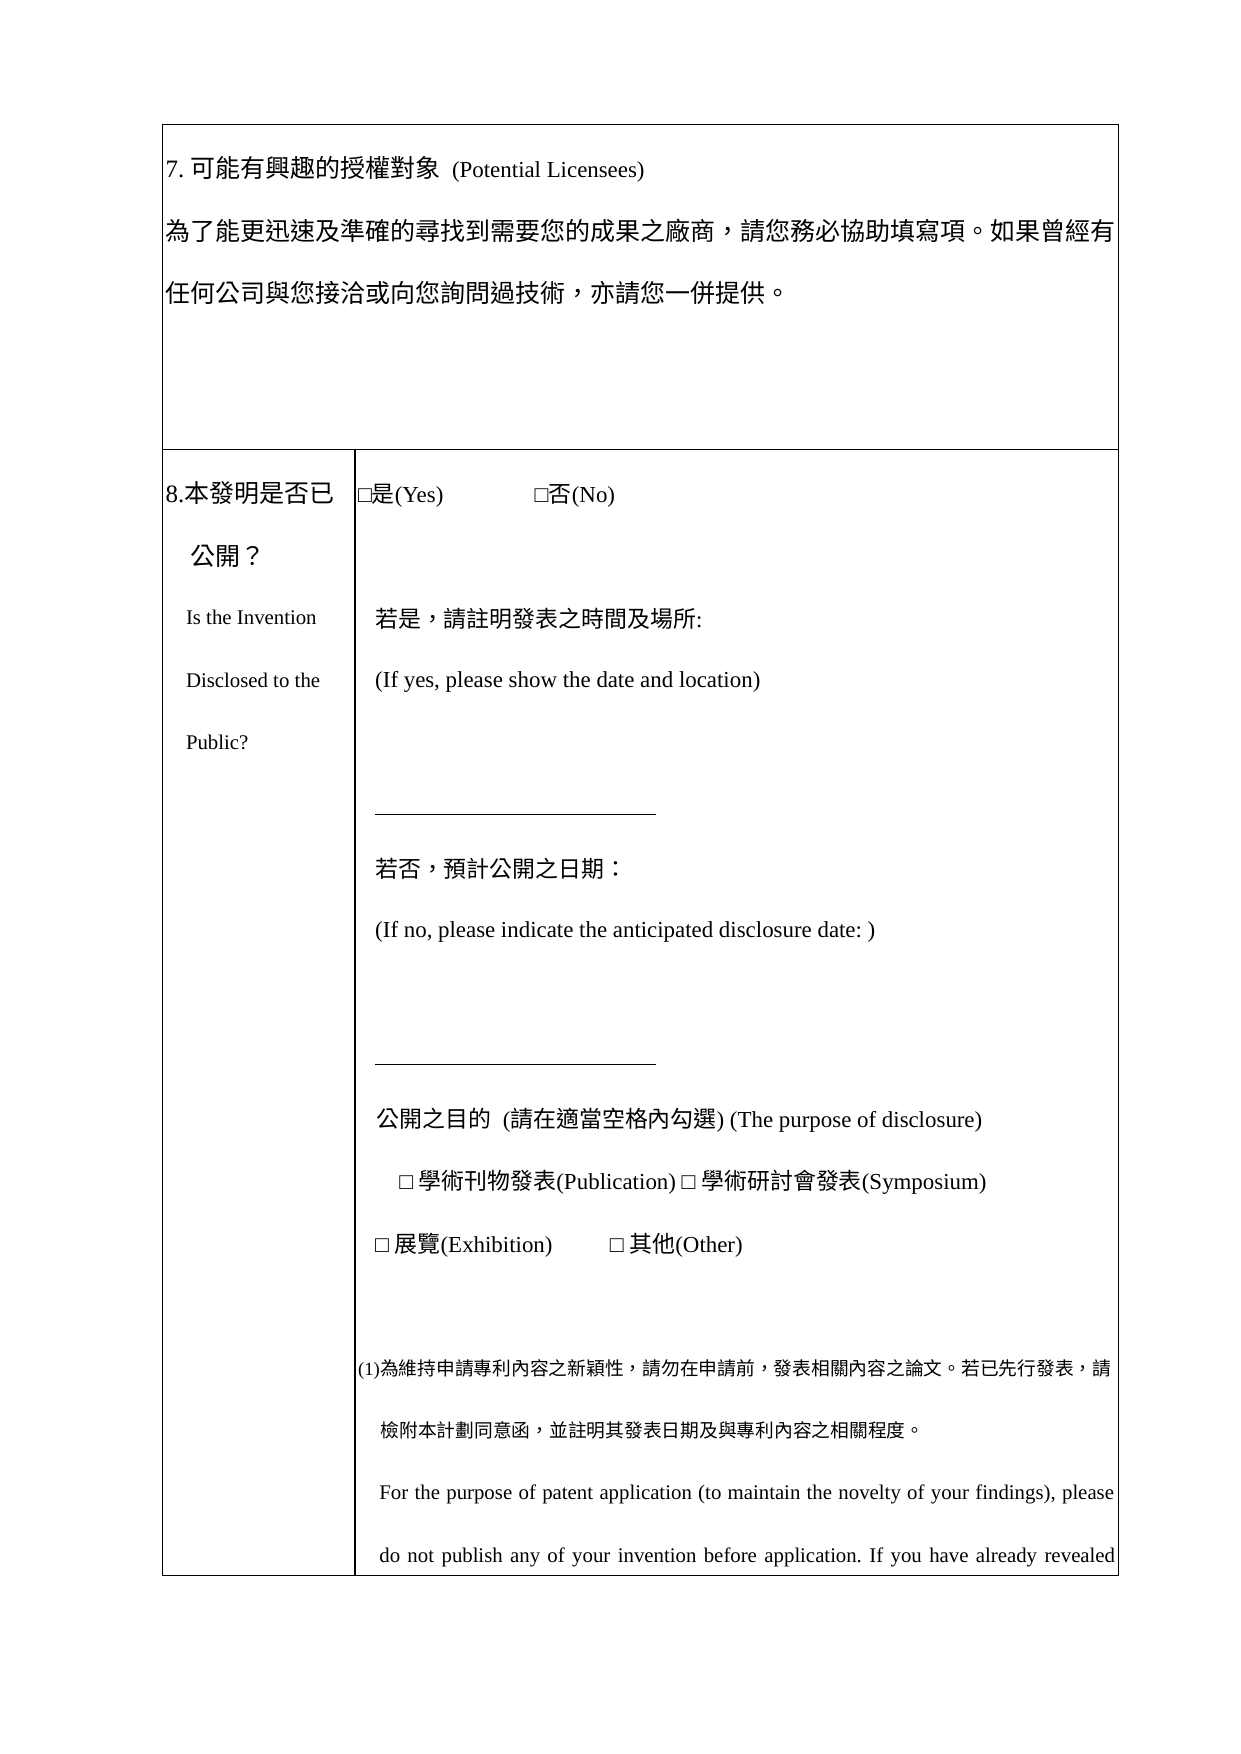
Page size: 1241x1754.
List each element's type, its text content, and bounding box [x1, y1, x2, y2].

table_cell 8.本發明是否已公開？ Is the Invention Disclosed to the Public? [163, 450, 354, 1575]
table_cell □是(Yes) □否(No) 若是，請註明發表之時間及場所: (If yes, please show the date and location) 若否，預計公開之日期： (If no, please indicate the anticipated disclosure date: ) 公開之目的 (請在適當空格內勾選) (The purpose of disclosure) □ 學術刊物發表(Publication) □ 學術研討會發表(Symposium) □ 展覽(Exhibition) □ 其他(Other) (1)為維持申請專利內容之新穎性，請勿在申請前，發表相關內容之論文。若已先行發表，請檢附本計劃同意函，並註明其發表日期及與專利內容之相關程度。 For the purpose of patent application (to maintain the novelty of your findings), please do not publish any of your invention before application. If you have already revealed [356, 450, 1118, 1575]
table_header 7. 可能有興趣的授權對象 (Potential Licensees) 為了能更迅速及準確的尋找到需要您的成果之廠商，請您務必協助填寫項。如果曾經有任何公司與您接洽或向您詢問過技術，亦請您一併提供。 [163, 125, 1118, 449]
